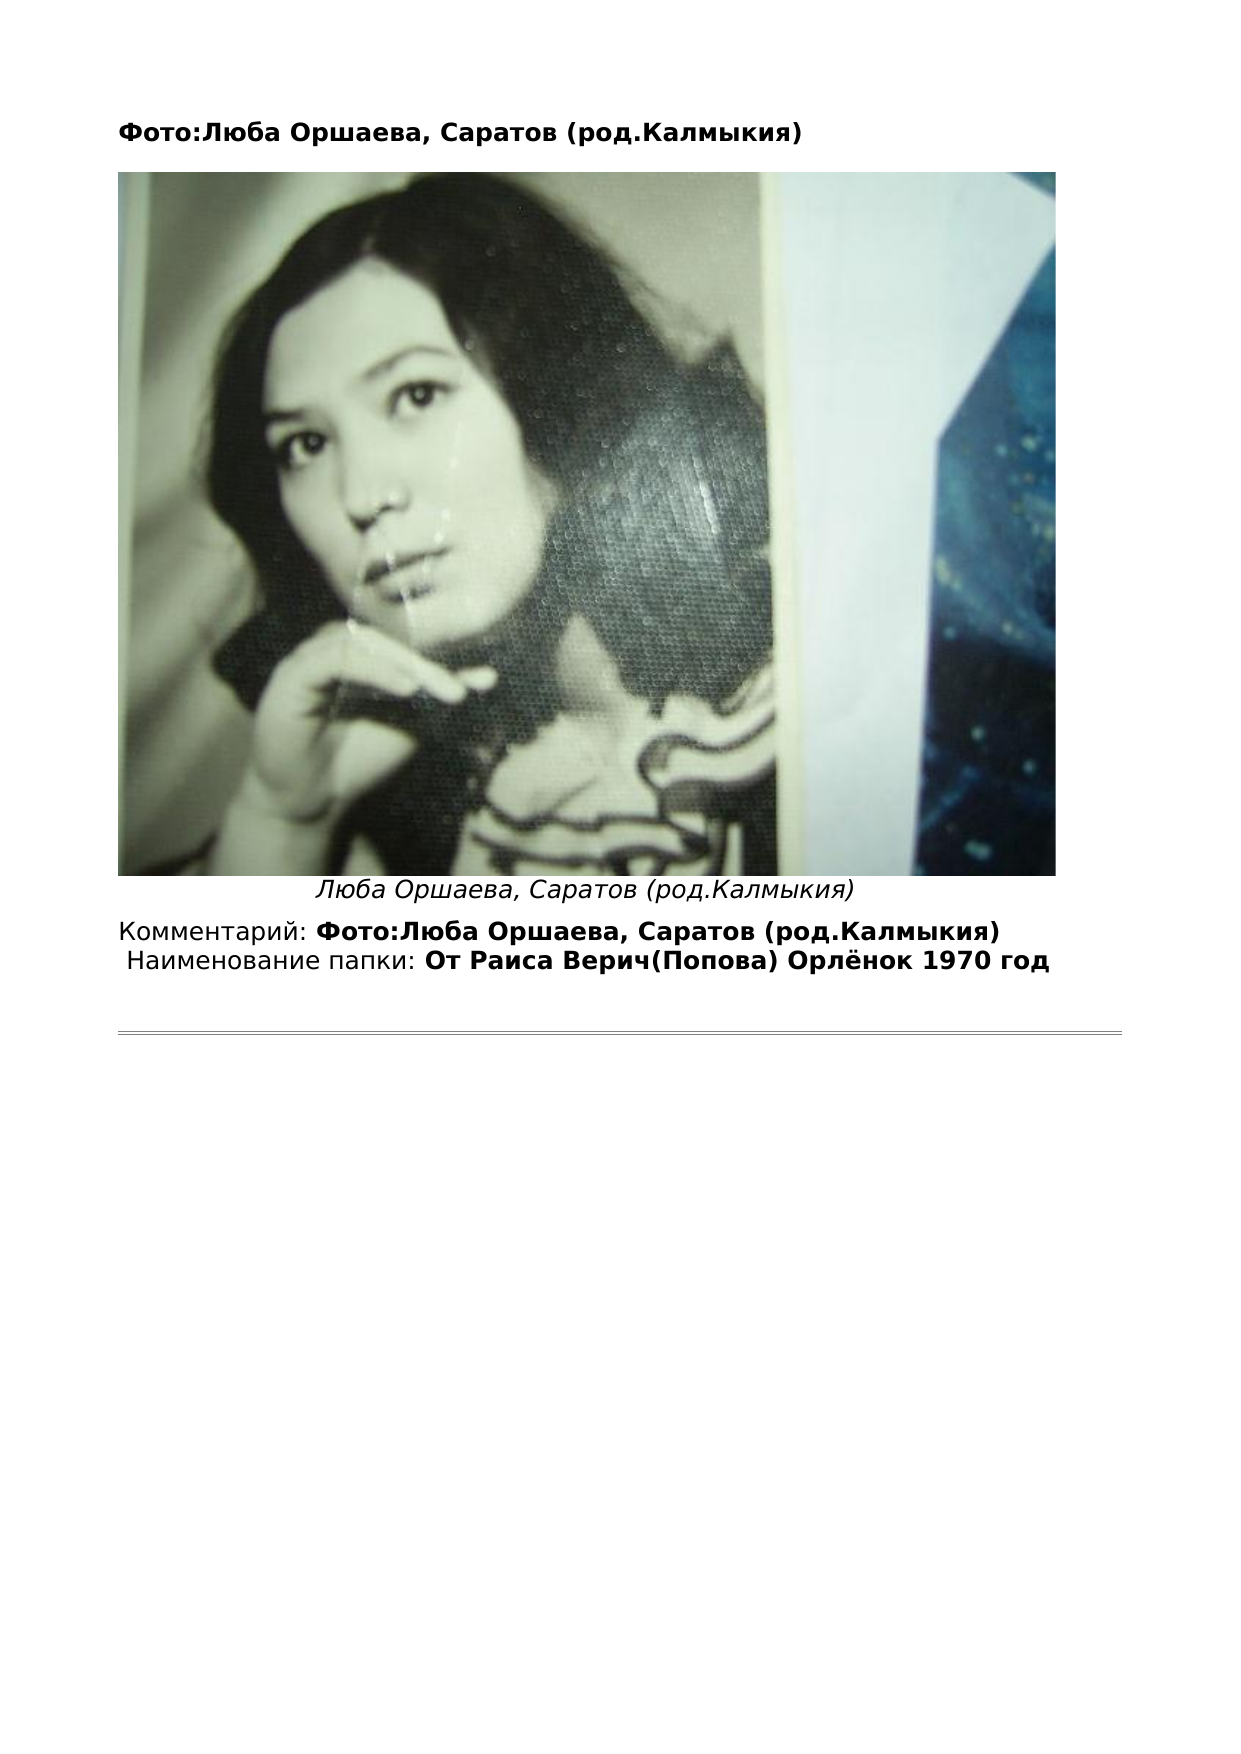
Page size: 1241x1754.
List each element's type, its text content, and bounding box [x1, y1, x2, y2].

text Комментарий: Фото:Люба Оршаева, Саратов (род.Калмыкия) Наименование папки: От Раиса Верич(Попова) Орлёнок 1970 год [118, 917, 1122, 1004]
text Люба Оршаева, Саратов (род.Калмыкия) [118, 876, 1056, 904]
picture [118, 172, 1056, 876]
subtitle Фото:Люба Оршаева, Саратов (род.Калмыкия) [118, 118, 1122, 147]
